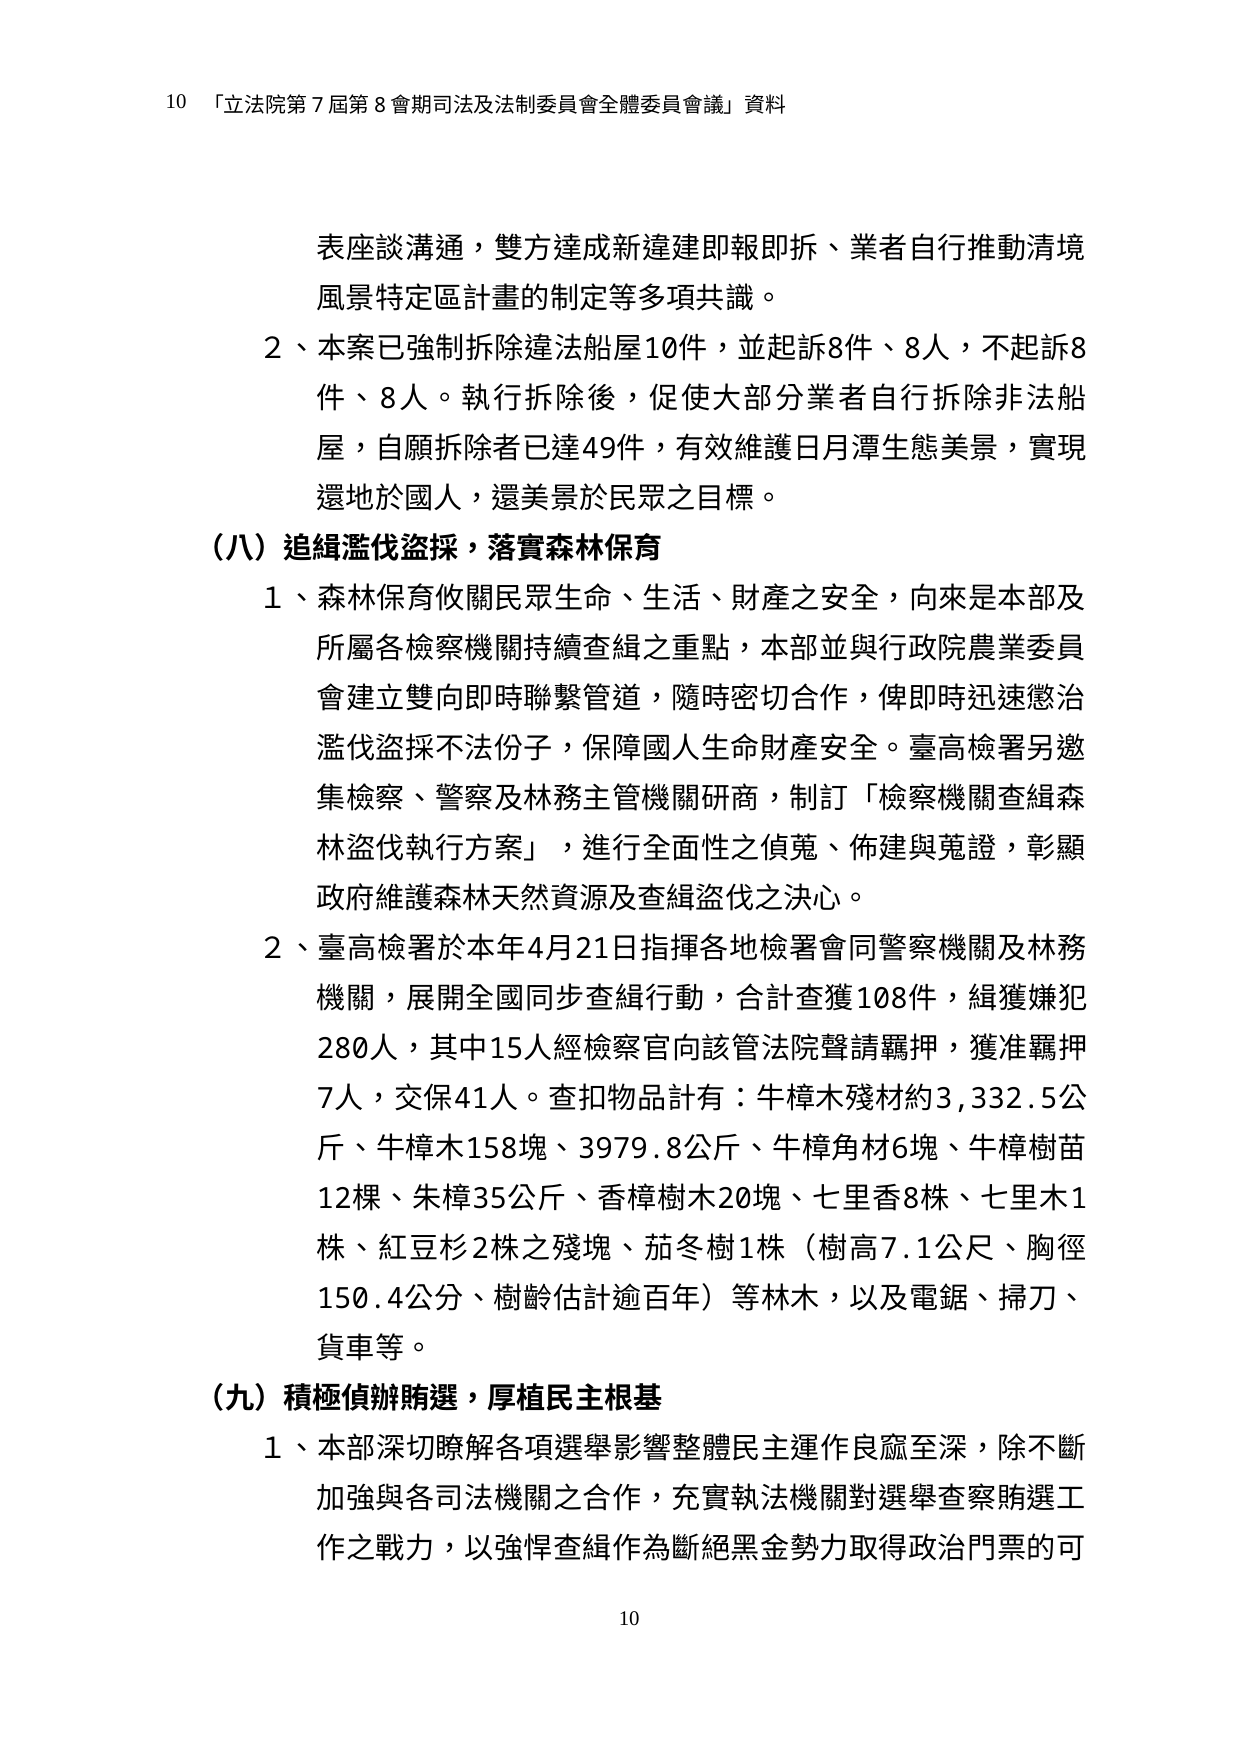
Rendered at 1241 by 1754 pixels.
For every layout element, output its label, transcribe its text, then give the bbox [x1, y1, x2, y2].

text ２、臺高檢署於本年4月21日指揮各地檢署會同警察機關及林務機關，展開全國同步查緝行動，合計查獲108件，緝獲嫌犯280人，其中15人經檢察官向該管法院聲請羈押，獲准羈押7人，交保41人。查扣物品計有：牛樟木殘材約3,332.5公斤、牛樟木158塊、3979.8公斤、牛樟角材6塊、牛樟樹苗12棵、朱樟35公斤、香樟樹木20塊、七里香8株、七里木1株、紅豆杉2株之殘塊、茄冬樹1株（樹高7.1公尺、胸徑150.4公分、樹齡估計逾百年）等林木，以及電鋸、掃刀、貨車等。 [258, 919, 1087, 1369]
text ２、本案已強制拆除違法船屋10件，並起訴8件、8人，不起訴8件、8人。執行拆除後，促使大部分業者自行拆除非法船屋，自願拆除者已達49件，有效維護日月潭生態美景，實現還地於國人，還美景於民眾之目標。 [258, 319, 1087, 519]
text １、森林保育攸關民眾生命、生活、財產之安全，向來是本部及所屬各檢察機關持續查緝之重點，本部並與行政院農業委員會建立雙向即時聯繫管道，隨時密切合作，俾即時迅速懲治濫伐盜採不法份子，保障國人生命財產安全。臺高檢署另邀集檢察、警察及林務主管機關研商，制訂「檢察機關查緝森林盜伐執行方案」，進行全面性之偵蒐、佈建與蒐證，彰顯政府維護森林天然資源及查緝盜伐之決心。 [258, 569, 1087, 919]
text １、本部深切瞭解各項選舉影響整體民主運作良窳至深，除不斷加強與各司法機關之合作，充實執法機關對選舉查察賄選工作之戰力，以強悍查緝作為斷絕黑金勢力取得政治門票的可 [258, 1419, 1087, 1569]
text （八）追緝濫伐盜採，落實森林保育 [196, 519, 1087, 569]
text （九）積極偵辦賄選，厚植民主根基 [196, 1369, 1087, 1419]
text 表座談溝通，雙方達成新違建即報即拆、業者自行推動清境風景特定區計畫的制定等多項共識。 [258, 219, 1087, 319]
